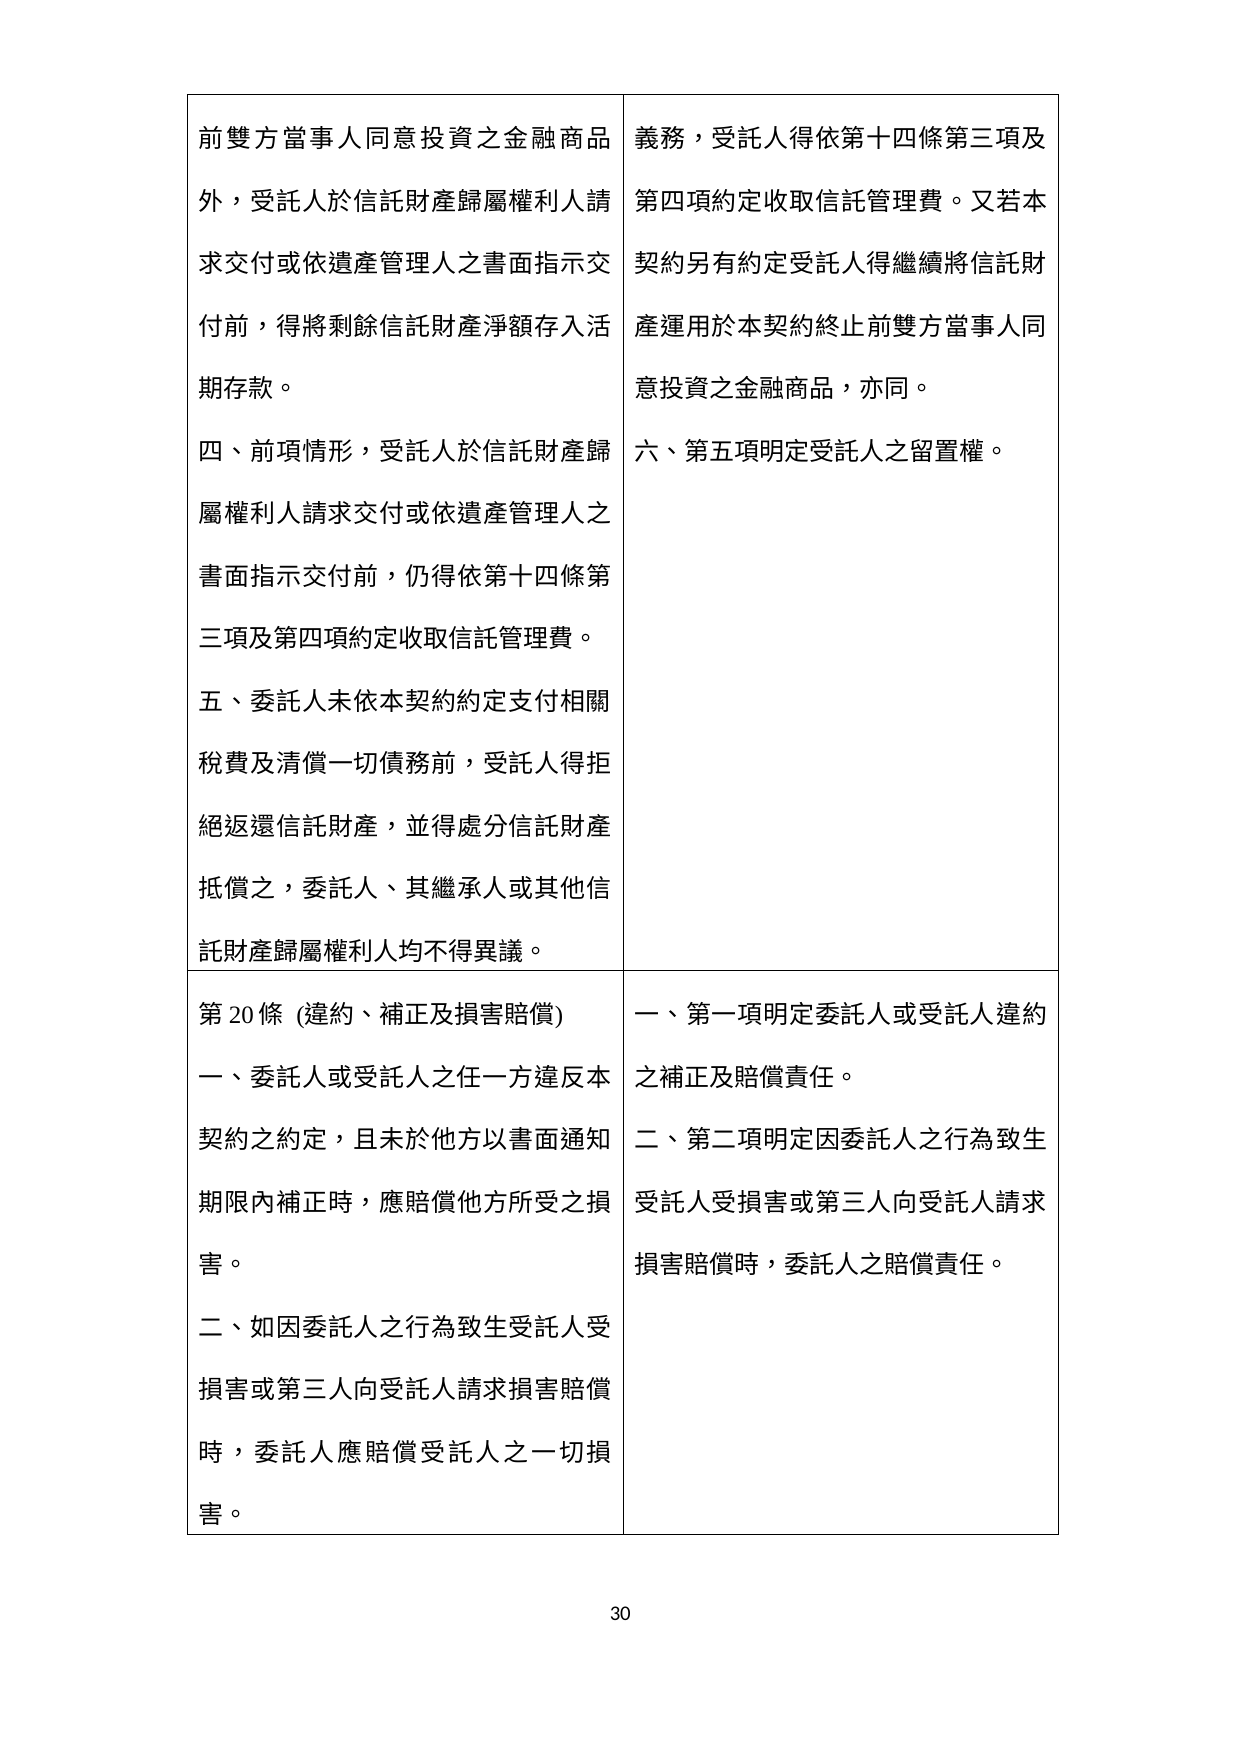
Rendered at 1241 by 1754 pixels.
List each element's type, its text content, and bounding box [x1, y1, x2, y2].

table_cell 一、第一項明定委託人或受託人違約之補正及賠償責任。 二、第二項明定因委託人之行為致生受託人受損害或第三人向受託人請求損害賠償時，委託人之賠償責任。 [624, 971, 1058, 1534]
table_cell 前雙方當事人同意投資之金融商品外，受託人於信託財產歸屬權利人請求交付或依遺產管理人之書面指示交付前，得將剩餘信託財產淨額存入活期存款。 四、前項情形，受託人於信託財產歸屬權利人請求交付或依遺產管理人之書面指示交付前，仍得依第十四條第三項及第四項約定收取信託管理費。 五、委託人未依本契約約定支付相關稅費及清償一切債務前，受託人得拒絕返還信託財產，並得處分信託財產抵償之，委託人、其繼承人或其他信託財產歸屬權利人均不得異議。 [188, 95, 623, 970]
table_cell 第20條 (違約、補正及損害賠償) 一、委託人或受託人之任一方違反本契約之約定，且未於他方以書面通知期限內補正時，應賠償他方所受之損害。 二、如因委託人之行為致生受託人受損害或第三人向受託人請求損害賠償時，委託人應賠償受託人之一切損害。 [188, 971, 623, 1534]
table_cell 義務，受託人得依第十四條第三項及第四項約定收取信託管理費。又若本契約另有約定受託人得繼續將信託財產運用於本契約終止前雙方當事人同意投資之金融商品，亦同。 六、第五項明定受託人之留置權。 [624, 95, 1058, 970]
